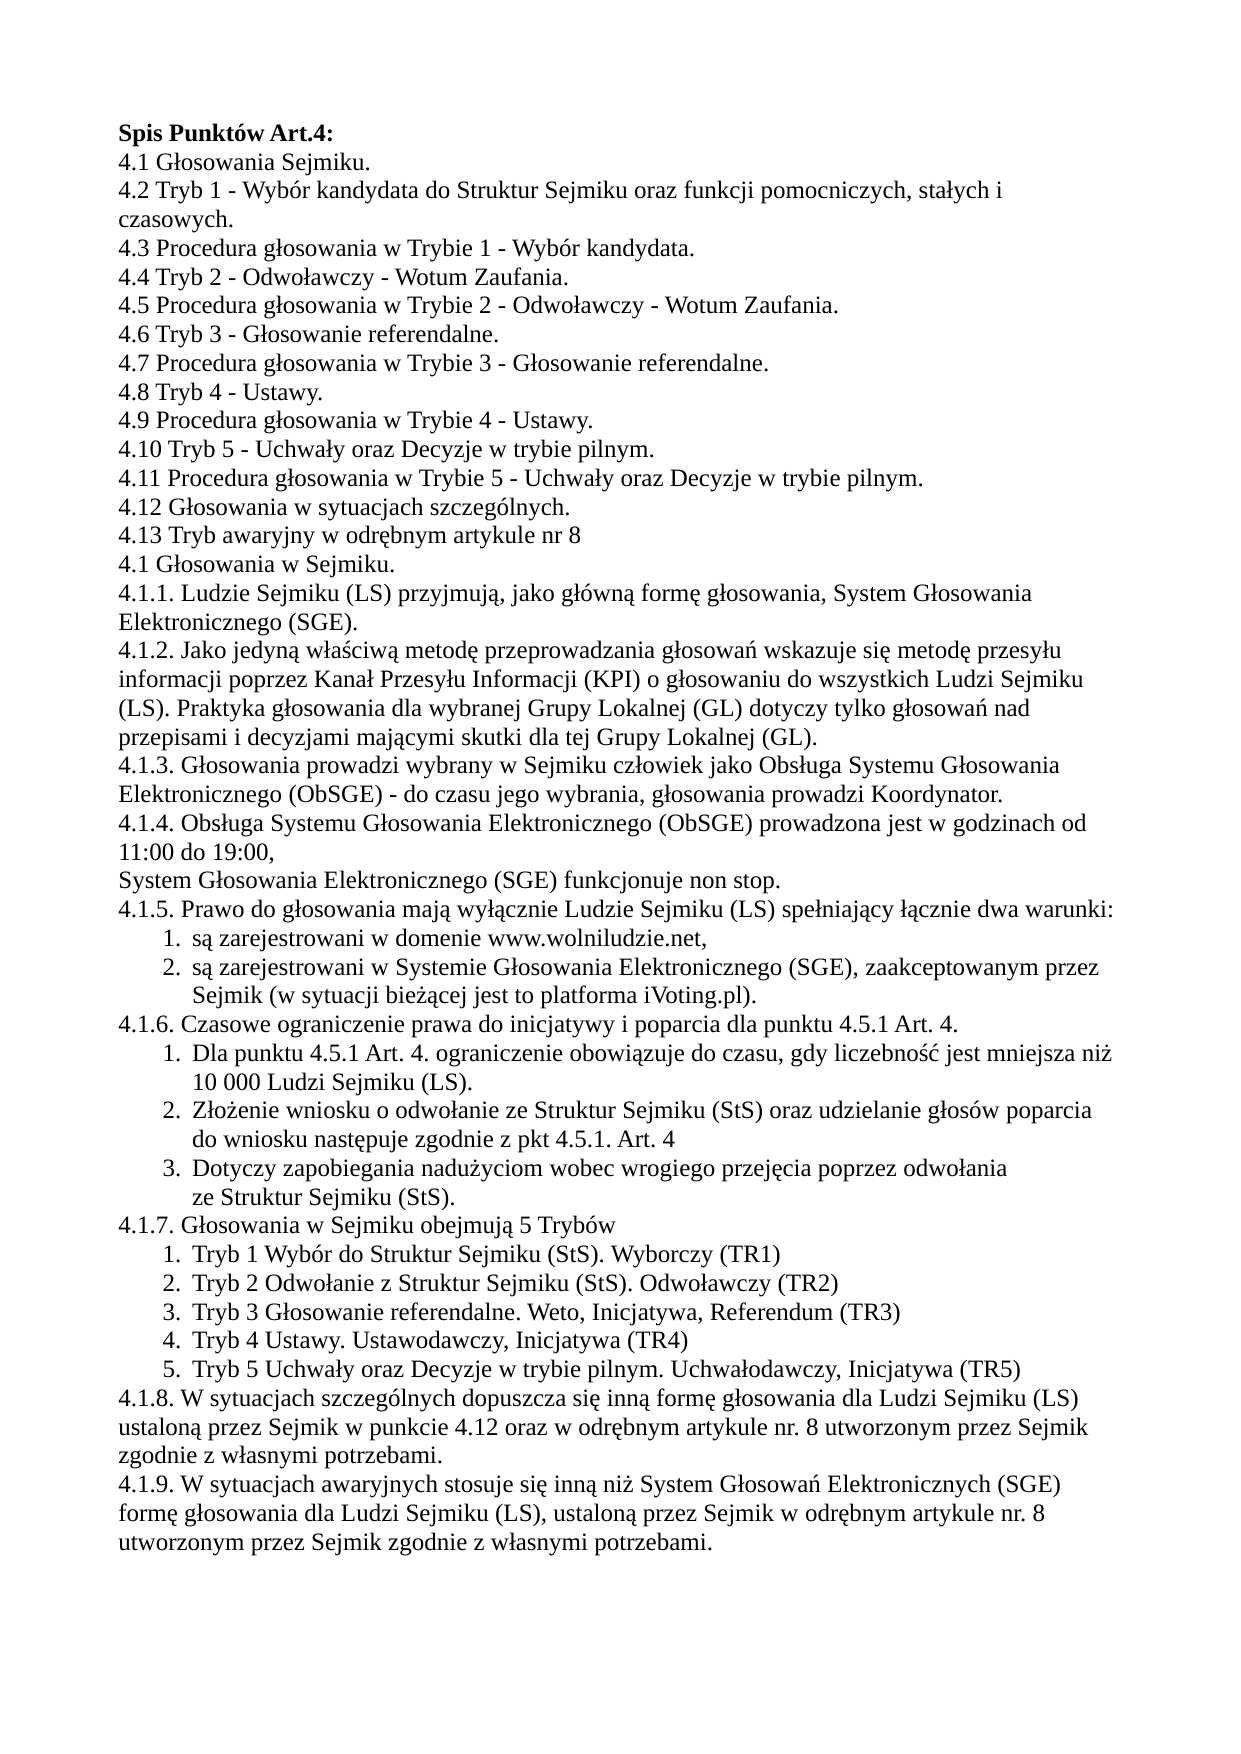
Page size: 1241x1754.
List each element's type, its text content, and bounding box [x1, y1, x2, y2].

list Tryb 4 Ustawy. Ustawodawczy, Inicjatywa (TR4) [162, 1326, 1122, 1354]
text 4.3 Procedura głosowania w Trybie 1 - Wybór kandydata. [118, 233, 1122, 262]
text 4.1.6. Czasowe ograniczenie prawa do inicjatywy i poparcia dla punktu 4.5.1 Art. 4. [118, 1009, 1122, 1038]
text 4.10 Tryb 5 - Uchwały oraz Decyzje w trybie pilnym. [118, 434, 1122, 463]
list Złożenie wniosku o odwołanie ze Struktur Sejmiku (StS) oraz udzielanie głosów poparcia do wniosku następuje zgodnie z pkt 4.5.1. Art. 4 [162, 1096, 1122, 1153]
list są zarejestrowani w Systemie Głosowania Elektronicznego (SGE), zaakceptowanym przez Sejmik (w sytuacji bieżącej jest to platforma iVoting.pl). [162, 952, 1122, 1009]
text Spis Punktów Art.4: [118, 118, 1122, 147]
list Tryb 1 Wybór do Struktur Sejmiku (StS). Wyborczy (TR1) [162, 1239, 1122, 1268]
text 4.7 Procedura głosowania w Trybie 3 - Głosowanie referendalne. [118, 348, 1122, 377]
text 4.9 Procedura głosowania w Trybie 4 - Ustawy. [118, 406, 1122, 434]
text 4.11 Procedura głosowania w Trybie 5 - Uchwały oraz Decyzje w trybie pilnym. [118, 463, 1122, 492]
text 4.1.2. Jako jedyną właściwą metodę przeprowadzania głosowań wskazuje się metodę przesyłu informacji poprzez Kanał Przesyłu Informacji (KPI) o głosowaniu do wszystkich Ludzi Sejmiku (LS). Praktyka głosowania dla wybranej Grupy Lokalnej (GL) dotyczy tylko głosowań nad przepisami i decyzjami mającymi skutki dla tej Grupy Lokalnej (GL). [118, 636, 1122, 751]
list są zarejestrowani w domenie www.wolniludzie.net, [162, 923, 1122, 952]
text 4.4 Tryb 2 - Odwoławczy - Wotum Zaufania. [118, 262, 1122, 291]
text 4.1.5. Prawo do głosowania mają wyłącznie Ludzie Sejmiku (LS) spełniający łącznie dwa warunki: [118, 894, 1122, 923]
text 4.1.1. Ludzie Sejmiku (LS) przyjmują, jako główną formę głosowania, System Głosowania Elektronicznego (SGE). [118, 578, 1122, 636]
text 4.1.9. W sytuacjach awaryjnych stosuje się inną niż System Głosowań Elektronicznych (SGE) formę głosowania dla Ludzi Sejmiku (LS), ustaloną przez Sejmik w odrębnym artykule nr. 8 utworzonym przez Sejmik zgodnie z własnymi potrzebami. [118, 1469, 1122, 1613]
text 4.1.4. Obsługa Systemu Głosowania Elektronicznego (ObSGE) prowadzona jest w godzinach od 11:00 do 19:00, System Głosowania Elektronicznego (SGE) funkcjonuje non stop. [118, 808, 1122, 894]
text 4.1.7. Głosowania w Sejmiku obejmują 5 Trybów [118, 1211, 1122, 1239]
text 4.1 Głosowania w Sejmiku. [118, 549, 1122, 578]
text 4.12 Głosowania w sytuacjach szczególnych. [118, 492, 1122, 521]
text 4.1.8. W sytuacjach szczególnych dopuszcza się inną formę głosowania dla Ludzi Sejmiku (LS) ustaloną przez Sejmik w punkcie 4.12 oraz w odrębnym artykule nr. 8 utworzonym przez Sejmik zgodnie z własnymi potrzebami. [118, 1383, 1122, 1469]
text 4.2 Tryb 1 - Wybór kandydata do Struktur Sejmiku oraz funkcji pomocniczych, stałych i czasowych. [118, 176, 1122, 233]
text 4.13 Tryb awaryjny w odrębnym artykule nr 8 [118, 521, 1122, 549]
list Tryb 5 Uchwały oraz Decyzje w trybie pilnym. Uchwałodawczy, Inicjatywa (TR5) [162, 1354, 1122, 1383]
text 4.8 Tryb 4 - Ustawy. [118, 377, 1122, 406]
list Tryb 2 Odwołanie z Struktur Sejmiku (StS). Odwoławczy (TR2) [162, 1268, 1122, 1297]
text 4.6 Tryb 3 - Głosowanie referendalne. [118, 319, 1122, 348]
list Dotyczy zapobiegania nadużyciom wobec wrogiego przejęcia poprzez odwołania ze Struktur Sejmiku (StS). [162, 1153, 1122, 1211]
list Tryb 3 Głosowanie referendalne. Weto, Inicjatywa, Referendum (TR3) [162, 1297, 1122, 1326]
text 4.5 Procedura głosowania w Trybie 2 - Odwoławczy - Wotum Zaufania. [118, 291, 1122, 319]
text 4.1.3. Głosowania prowadzi wybrany w Sejmiku człowiek jako Obsługa Systemu Głosowania Elektronicznego (ObSGE) - do czasu jego wybrania, głosowania prowadzi Koordynator. [118, 751, 1122, 808]
list Dla punktu 4.5.1 Art. 4. ograniczenie obowiązuje do czasu, gdy liczebność jest mniejsza niż 10 000 Ludzi Sejmiku (LS). [162, 1038, 1122, 1096]
text 4.1 Głosowania Sejmiku. [118, 147, 1122, 176]
